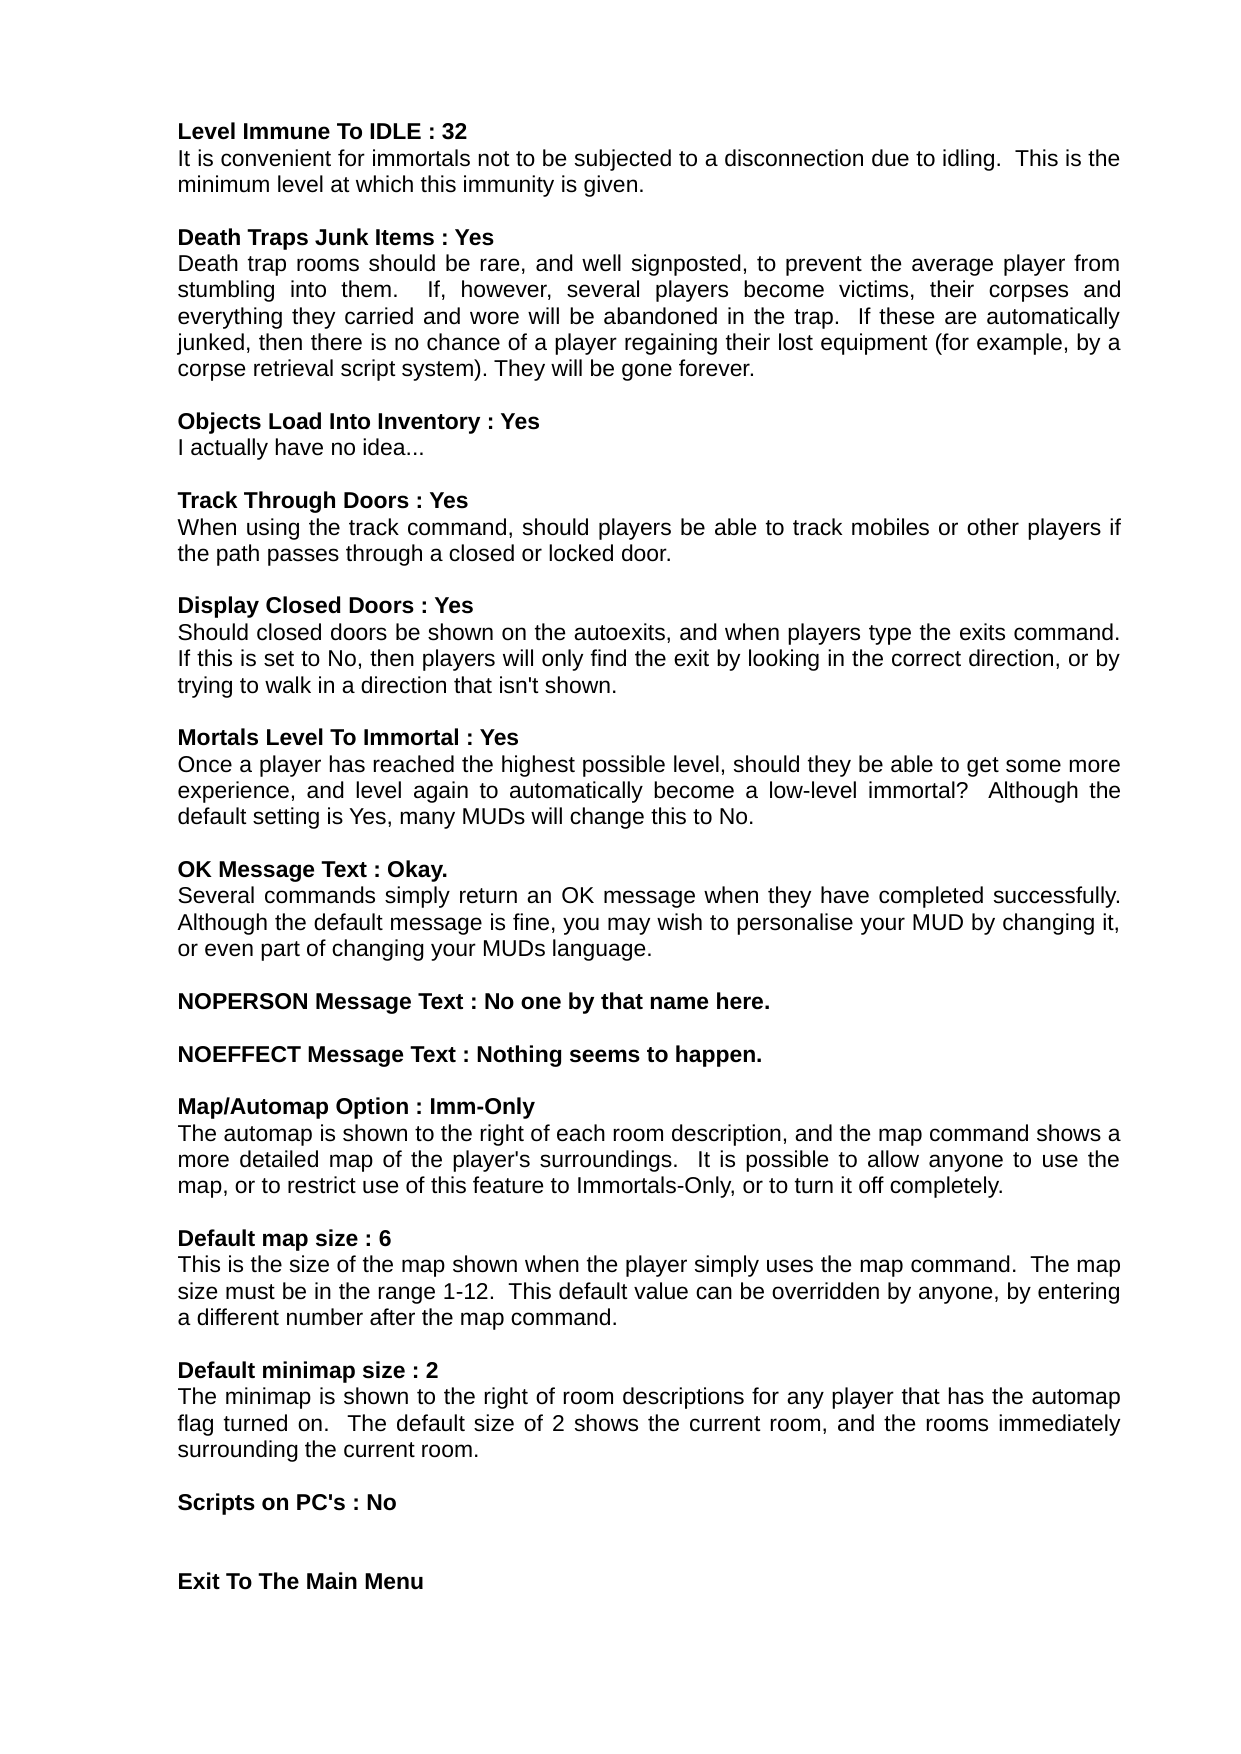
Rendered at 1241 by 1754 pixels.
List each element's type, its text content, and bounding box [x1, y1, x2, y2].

text Objects Load Into Inventory : Yes [177, 408, 1122, 434]
text Scripts on PC's : No [177, 1488, 1122, 1515]
text The minimap is shown to the right of room descriptions for any player that has the automap flag turned on. The default size of 2 shows the current room, and the rooms immediately surrounding the current room. [177, 1383, 1122, 1462]
text Map/Automap Option : Imm-Only [177, 1093, 1122, 1119]
text Default map size : 6 [177, 1225, 1122, 1251]
text When using the track command, should players be able to track mobiles or other players if the path passes through a closed or locked door. [177, 513, 1122, 566]
text NOPERSON Message Text : No one by that name here. [177, 988, 1122, 1014]
text Should closed doors be shown on the autoexits, and when players type the exits command. If this is set to No, then players will only find the exit by looking in the correct direction, or by trying to walk in a direction that isn't shown. [177, 619, 1122, 698]
text Several commands simply return an OK message when they have completed successfully. Although the default message is fine, you may wish to personalise your MUD by changing it, or even part of changing your MUDs language. [177, 882, 1122, 961]
text Death trap rooms should be rare, and well signposted, to prevent the average player from stumbling into them. If, however, several players become victims, their corpses and everything they carried and wore will be abandoned in the trap. If these are automatically junked, then there is no chance of a player regaining their lost equipment (for example, by a corpse retrieval script system). They will be gone forever. [177, 250, 1122, 382]
text Track Through Doors : Yes [177, 487, 1122, 513]
text Display Closed Doors : Yes [177, 592, 1122, 619]
text Default minimap size : 2 [177, 1357, 1122, 1383]
text Level Immune To IDLE : 32 [177, 118, 1122, 144]
text The automap is shown to the right of each room description, and the map command shows a more detailed map of the player's surroundings. It is possible to allow anyone to use the map, or to restrict use of this feature to Immortals-Only, or to turn it off completely. [177, 1119, 1122, 1199]
text It is convenient for immortals not to be subjected to a disconnection due to idling. This is the minimum level at which this immunity is given. [177, 144, 1122, 197]
text I actually have no idea... [177, 434, 1122, 461]
text Exit To The Main Menu [177, 1568, 1122, 1594]
text Once a player has reached the highest possible level, should they be able to get some more experience, and level again to automatically become a low-level immortal? Although the default setting is Yes, many MUDs will change this to No. [177, 751, 1122, 830]
text Mortals Level To Immortal : Yes [177, 724, 1122, 751]
text NOEFFECT Message Text : Nothing seems to happen. [177, 1041, 1122, 1067]
text This is the size of the map shown when the player simply uses the map command. The map size must be in the range 1-12. This default value can be overridden by anyone, by entering a different number after the map command. [177, 1251, 1122, 1330]
text Death Traps Junk Items : Yes [177, 223, 1122, 250]
text OK Message Text : Okay. [177, 856, 1122, 882]
